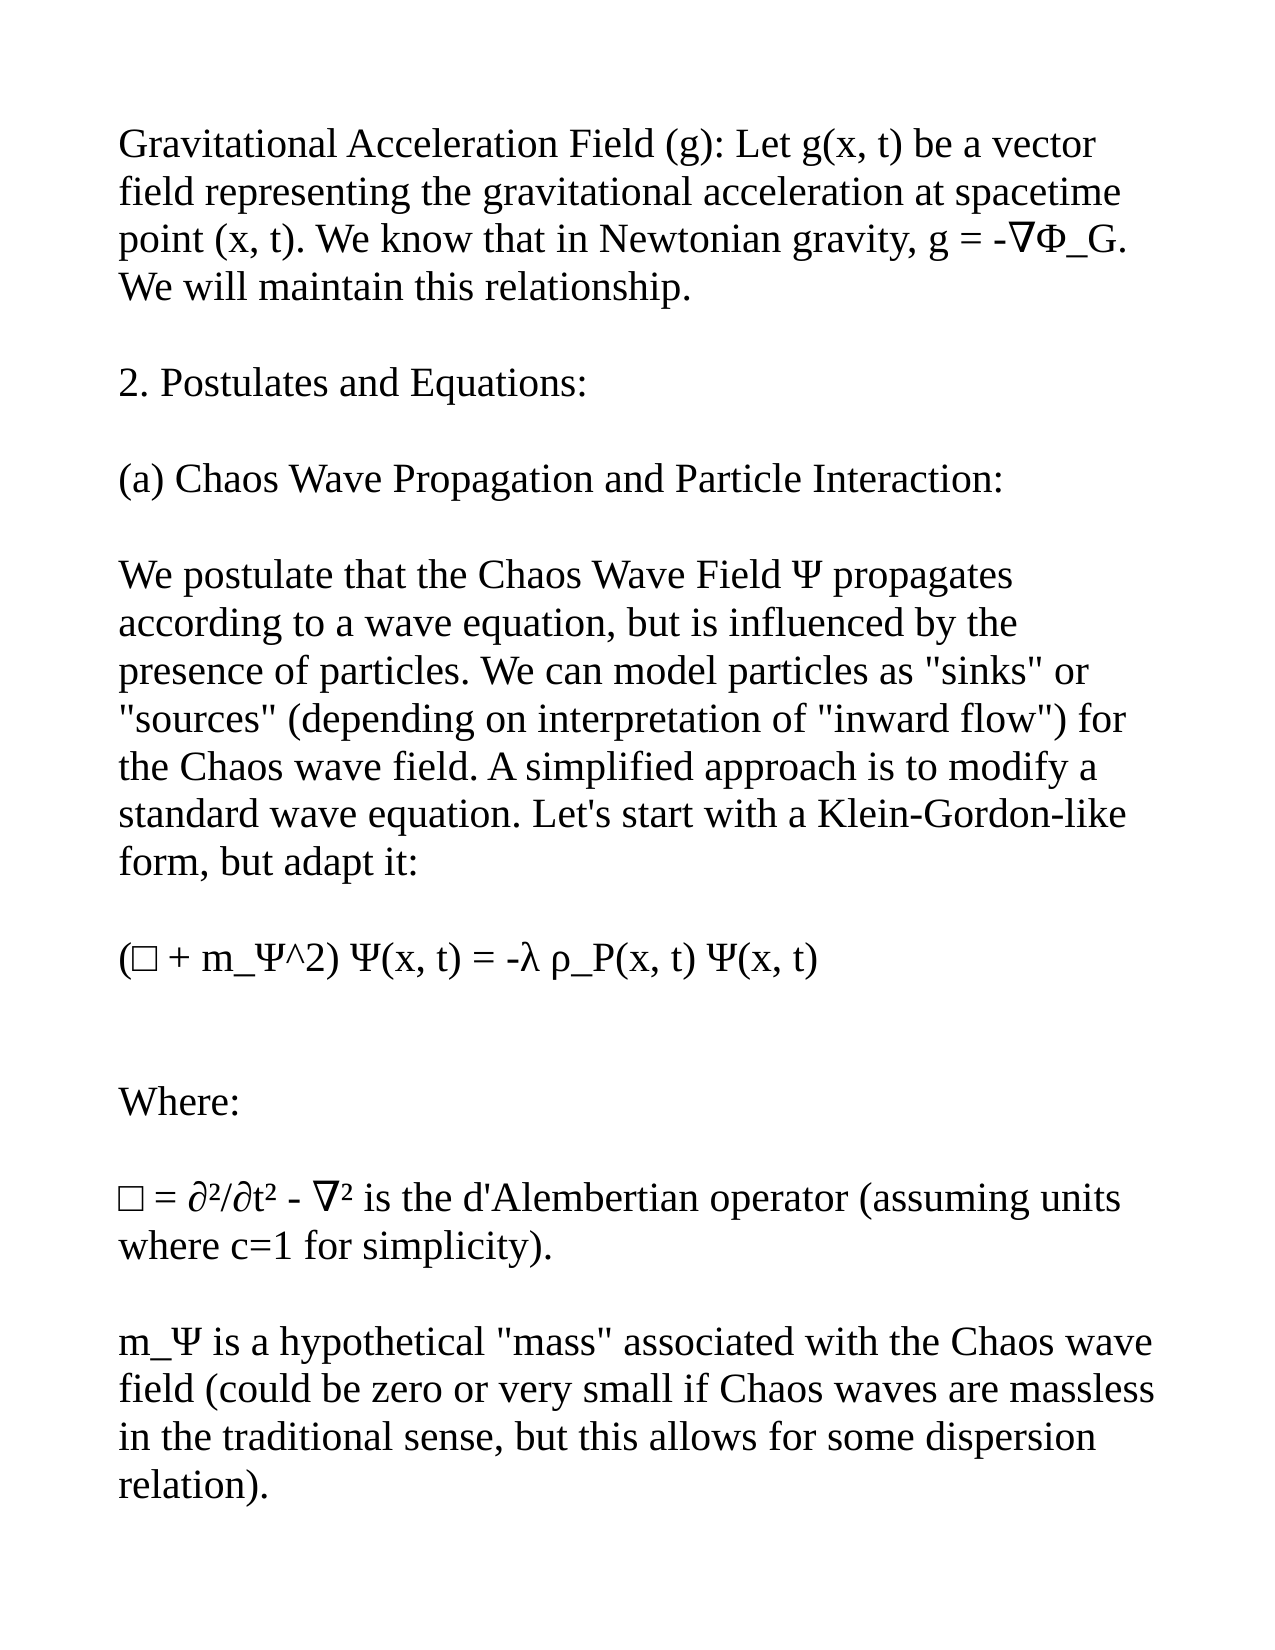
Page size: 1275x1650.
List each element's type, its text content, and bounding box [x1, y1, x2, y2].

text 2. Postulates and Equations: [118, 358, 1157, 406]
text □ = ∂²/∂t² - ∇² is the d'Alembertian operator (assuming units where c=1 for simplicity). [118, 1172, 1157, 1268]
text Gravitational Acceleration Field (g): Let g(x, t) be a vector field representing the gravitational acceleration at spacetime point (x, t). We know that in Newtonian gravity, g = -∇Φ_G. We will maintain this relationship. [118, 118, 1157, 310]
text (a) Chaos Wave Propagation and Particle Interaction: [118, 453, 1157, 501]
text m_Ψ is a hypothetical "mass" associated with the Chaos wave field (could be zero or very small if Chaos waves are massless in the traditional sense, but this allows for some dispersion relation). [118, 1316, 1157, 1508]
text We postulate that the Chaos Wave Field Ψ propagates according to a wave equation, but is influenced by the presence of particles. We can model particles as "sinks" or "sources" (depending on interpretation of "inward flow") for the Chaos wave field. A simplified approach is to modify a standard wave equation. Let's start with a Klein-Gordon-like form, but adapt it: [118, 549, 1157, 885]
text (□ + m_Ψ^2) Ψ(x, t) = -λ ρ_P(x, t) Ψ(x, t) [118, 933, 1157, 981]
text Where: [118, 1076, 1157, 1124]
